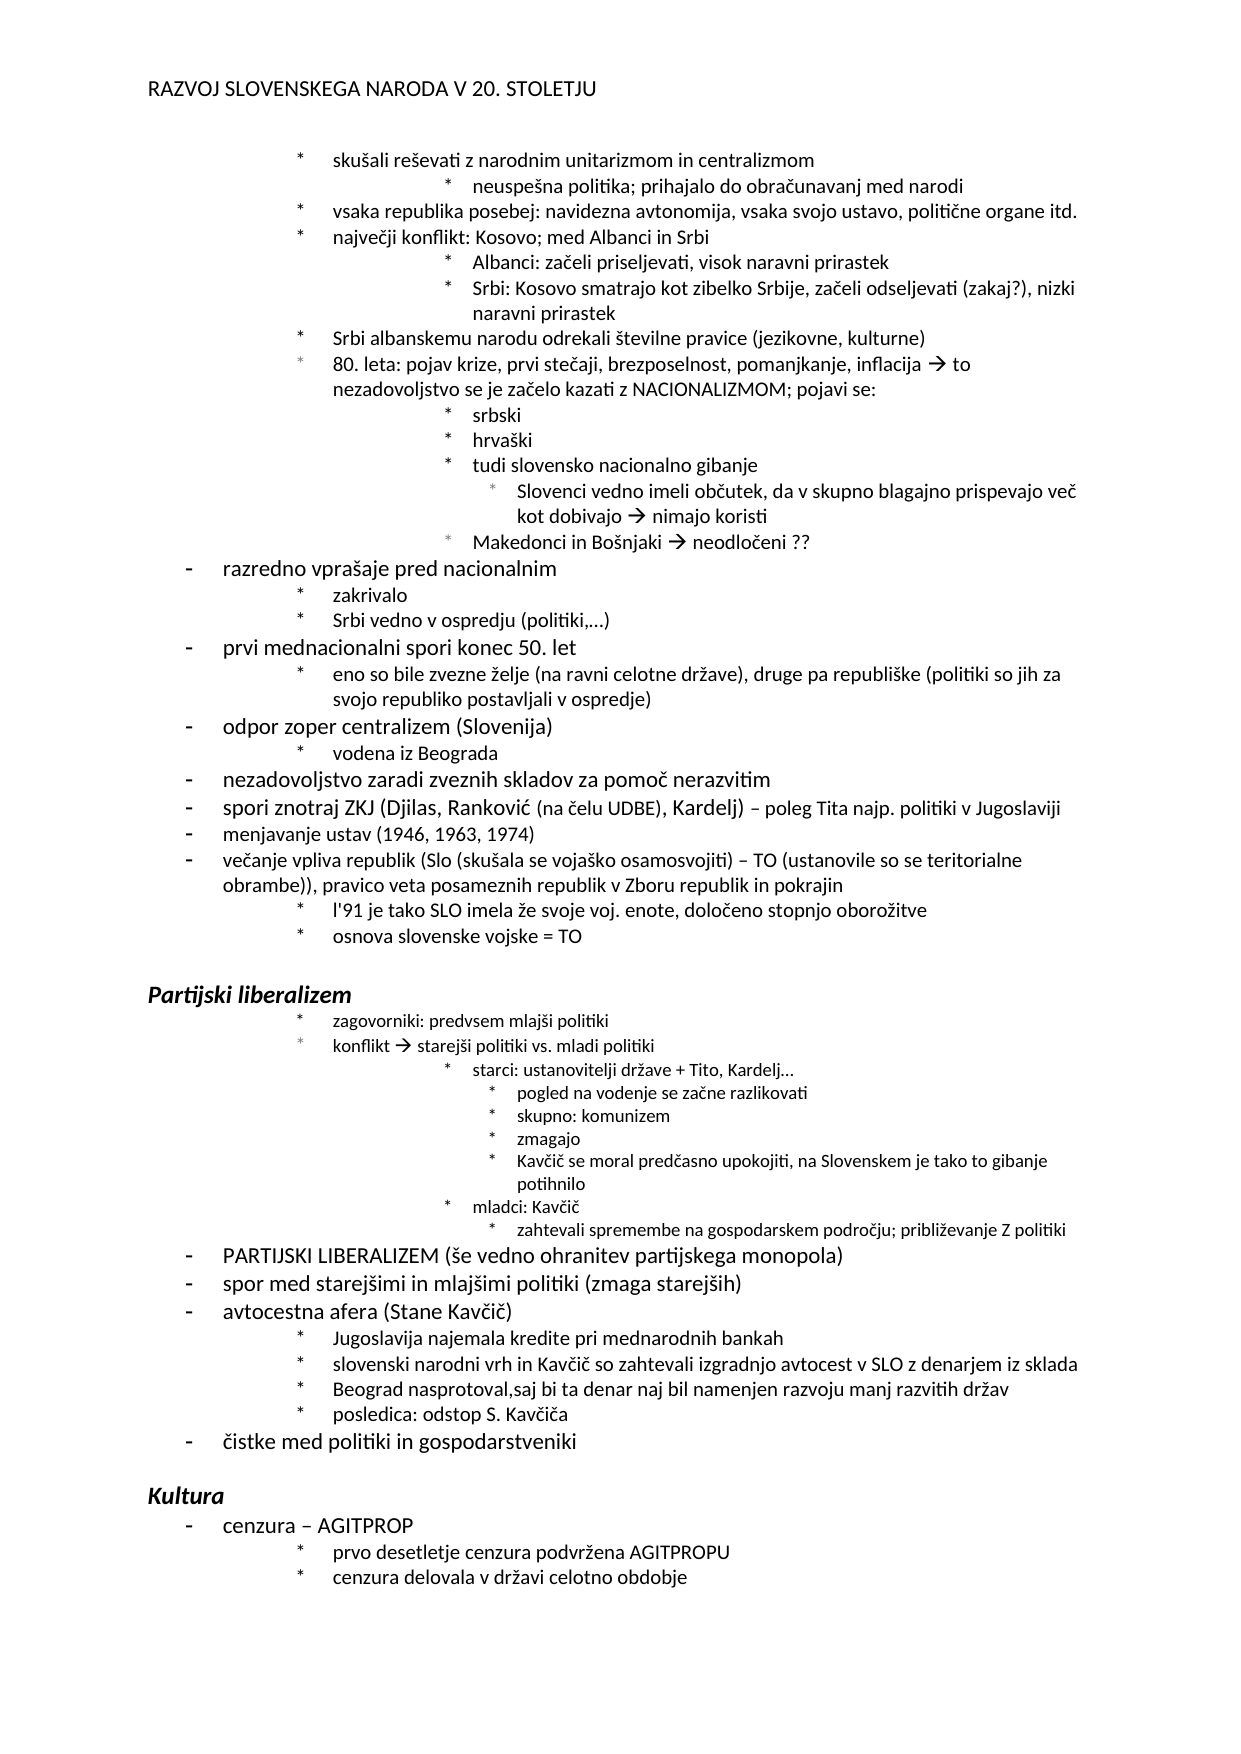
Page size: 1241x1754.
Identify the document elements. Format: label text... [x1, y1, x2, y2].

list Srbi vedno v ospredju (politiki,…) [295, 608, 1093, 633]
list PARTIJSKI LIBERALIZEM (še vedno ohranitev partijskega monopola) [185, 1241, 1093, 1269]
list osnova slovenske vojske = TO [295, 923, 1093, 948]
list spor med starejšimi in mlajšimi politiki (zmaga starejših) [185, 1269, 1093, 1297]
list Beograd nasprotoval,saj bi ta denar naj bil namenjen razvoju manj razvitih držav [295, 1376, 1093, 1402]
text Kultura [148, 1480, 1093, 1511]
list vsaka republika posebej: navidezna avtonomija, vsaka svojo ustavo, politične organe itd. [295, 198, 1093, 224]
list spori znotraj ZKJ (Djilas, Ranković (na čelu UDBE), Kardelj) – poleg Tita najp. politiki v Jugoslaviji [185, 793, 1093, 821]
list vodena iz Beograda [295, 740, 1093, 765]
list prvi mednacionalni spori konec 50. let [185, 633, 1093, 661]
list neuspešna politika; prihajalo do obračunavanj med narodi [443, 173, 1093, 198]
list Kavčič se moral predčasno upokojiti, na Slovenskem je tako to gibanje potihnilo [487, 1149, 1093, 1195]
list hrvaški [443, 427, 1093, 453]
list Makedonci in Bošnjaki  neodločeni ?? [443, 529, 1093, 554]
list 80. leta: pojav krize, prvi stečaji, brezposelnost, pomanjkanje, inflacija  to nezadovoljstvo se je začelo kazati z NACIONALIZMOM; pojavi se: [295, 351, 1093, 402]
text Partijski liberalizem [148, 979, 1093, 1009]
list starci: ustanovitelji države + Tito, Kardelj… [443, 1058, 1093, 1081]
list Jugoslavija najemala kredite pri mednarodnih bankah [295, 1325, 1093, 1351]
list mladci: Kavčič [443, 1195, 1093, 1218]
list l'91 je tako SLO imela že svoje voj. enote, določeno stopnjo oborožitve [295, 898, 1093, 923]
list skušali reševati z narodnim unitarizmom in centralizmom [295, 148, 1093, 173]
list zahtevali spremembe na gospodarskem področju; približevanje Z politiki [487, 1218, 1093, 1241]
list čistke med politiki in gospodarstveniki [185, 1427, 1093, 1455]
list slovenski narodni vrh in Kavčič so zahtevali izgradnjo avtocest v SLO z denarjem iz sklada [295, 1351, 1093, 1376]
list prvo desetletje cenzura podvržena AGITPROPU [295, 1539, 1093, 1564]
list posledica: odstop S. Kavčiča [295, 1402, 1093, 1427]
list razredno vprašaje pred nacionalnim [185, 554, 1093, 582]
list avtocestna afera (Stane Kavčič) [185, 1297, 1093, 1325]
list nezadovoljstvo zaradi zveznih skladov za pomoč nerazvitim [185, 765, 1093, 793]
list Slovenci vedno imeli občutek, da v skupno blagajno prispevajo več kot dobivajo  nimajo koristi [487, 478, 1093, 529]
list menjavanje ustav (1946, 1963, 1974) [185, 821, 1093, 847]
list cenzura delovala v državi celotno obdobje [295, 1564, 1093, 1590]
list srbski [443, 402, 1093, 427]
list večanje vpliva republik (Slo (skušala se vojaško osamosvojiti) – TO (ustanovile so se teritorialne obrambe)), pravico veta posameznih republik v Zboru republik in pokrajin [185, 847, 1093, 898]
list odpor zoper centralizem (Slovenija) [185, 712, 1093, 740]
list tudi slovensko nacionalno gibanje [443, 453, 1093, 478]
list cenzura – AGITPROP [185, 1511, 1093, 1539]
list Albanci: začeli priseljevati, visok naravni prirastek [443, 249, 1093, 275]
list pogled na vodenje se začne razlikovati [487, 1081, 1093, 1104]
list Srbi: Kosovo smatrajo kot zibelko Srbije, začeli odseljevati (zakaj?), nizki naravni prirastek [443, 275, 1093, 326]
list konflikt  starejši politiki vs. mladi politiki [295, 1032, 1093, 1058]
list skupno: komunizem [487, 1104, 1093, 1127]
list zagovorniki: predvsem mlajši politiki [295, 1009, 1093, 1032]
list eno so bile zvezne želje (na ravni celotne države), druge pa republiške (politiki so jih za svojo republiko postavljali v ospredje) [295, 661, 1093, 712]
list največji konflikt: Kosovo; med Albanci in Srbi [295, 224, 1093, 249]
list zakrivalo [295, 582, 1093, 608]
list Srbi albanskemu narodu odrekali številne pravice (jezikovne, kulturne) [295, 326, 1093, 351]
list zmagajo [487, 1127, 1093, 1149]
